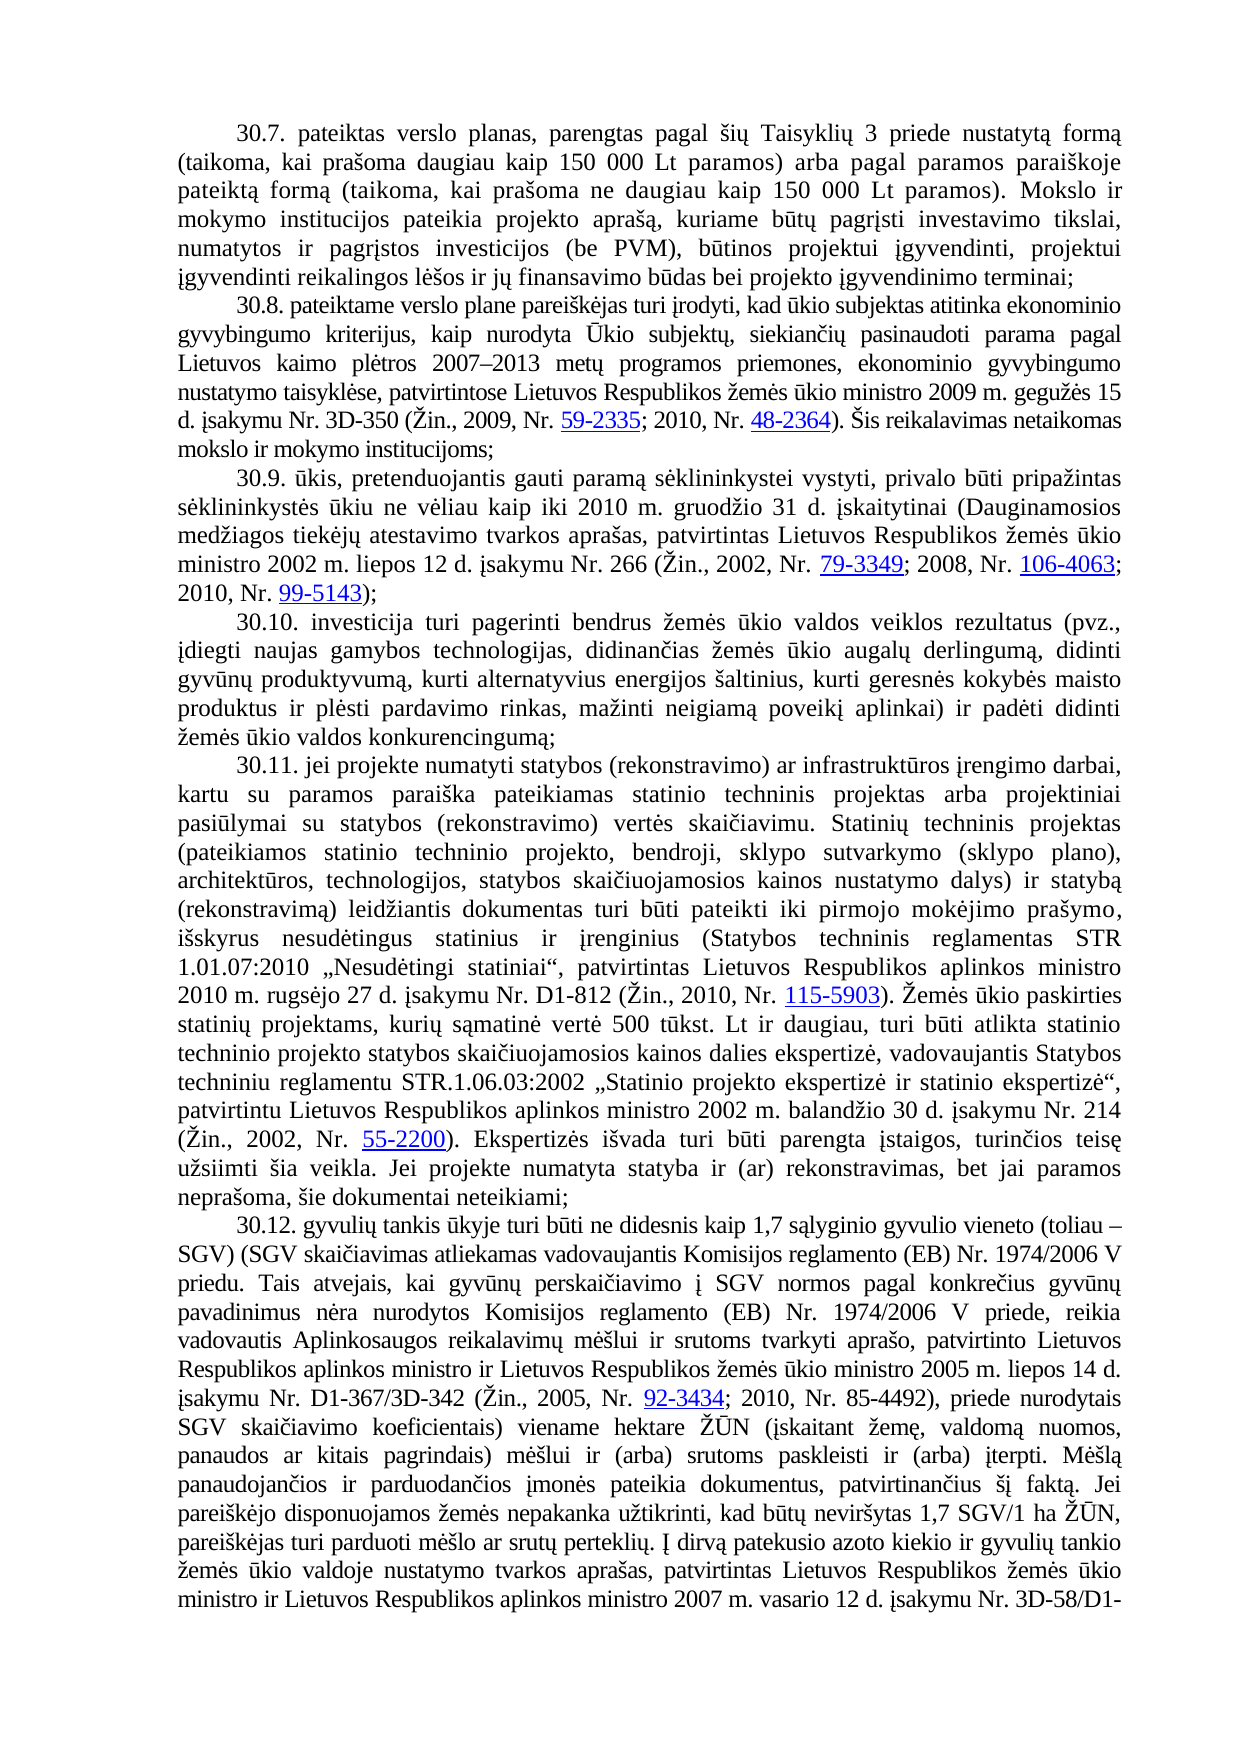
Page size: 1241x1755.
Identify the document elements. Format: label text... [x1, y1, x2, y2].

text 30.9. ūkis, pretenduojantis gauti paramą sėklininkystei vystyti, privalo būti pripažintas sėklininkystės ūkiu ne vėliau kaip iki 2010 m. gruodžio 31 d. įskaitytinai (Dauginamosios medžiagos tiekėjų atestavimo tvarkos aprašas, patvirtintas Lietuvos Respublikos žemės ūkio ministro 2002 m. liepos 12 d. įsakymu Nr. 266 (Žin., 2002, Nr. 79-3349; 2008, Nr. 106-4063; 2010, Nr. 99-5143); [177, 463, 1122, 607]
text 30.8. pateiktame verslo plane pareiškėjas turi įrodyti, kad ūkio subjektas atitinka ekonominio gyvybingumo kriterijus, kaip nurodyta Ūkio subjektų, siekiančių pasinaudoti parama pagal Lietuvos kaimo plėtros 2007–2013 metų programos priemones, ekonominio gyvybingumo nustatymo taisyklėse, patvirtintose Lietuvos Respublikos žemės ūkio ministro 2009 m. gegužės 15 d. įsakymu Nr. 3D-350 (Žin., 2009, Nr. 59-2335; 2010, Nr. 48-2364). Šis reikalavimas netaikomas mokslo ir mokymo institucijoms; [177, 291, 1122, 463]
text 30.7. pateiktas verslo planas, parengtas pagal šių Taisyklių 3 priede nustatytą formą (taikoma, kai prašoma daugiau kaip 150 000 Lt paramos) arba pagal paramos paraiškoje pateiktą formą (taikoma, kai prašoma ne daugiau kaip 150 000 Lt paramos). Mokslo ir mokymo institucijos pateikia projekto aprašą, kuriame būtų pagrįsti investavimo tikslai, numatytos ir pagrįstos investicijos (be PVM), būtinos projektui įgyvendinti, projektui įgyvendinti reikalingos lėšos ir jų finansavimo būdas bei projekto įgyvendinimo terminai; [177, 118, 1122, 291]
text 30.10. investicija turi pagerinti bendrus žemės ūkio valdos veiklos rezultatus (pvz., įdiegti naujas gamybos technologijas, didinančias žemės ūkio augalų derlingumą, didinti gyvūnų produktyvumą, kurti alternatyvius energijos šaltinius, kurti geresnės kokybės maisto produktus ir plėsti pardavimo rinkas, mažinti neigiamą poveikį aplinkai) ir padėti didinti žemės ūkio valdos konkurencingumą; [177, 607, 1122, 751]
text 30.11. jei projekte numatyti statybos (rekonstravimo) ar infrastruktūros įrengimo darbai, kartu su paramos paraiška pateikiamas statinio techninis projektas arba projektiniai pasiūlymai su statybos (rekonstravimo) vertės skaičiavimu. Statinių techninis projektas (pateikiamos statinio techninio projekto, bendroji, sklypo sutvarkymo (sklypo plano), architektūros, technologijos, statybos skaičiuojamosios kainos nustatymo dalys) ir statybą (rekonstravimą) leidžiantis dokumentas turi būti pateikti iki pirmojo mokėjimo prašymo, išskyrus nesudėtingus statinius ir įrenginius (Statybos techninis reglamentas STR 1.01.07:2010 „Nesudėtingi statiniai“, patvirtintas Lietuvos Respublikos aplinkos ministro 2010 m. rugsėjo 27 d. įsakymu Nr. D1-812 (Žin., 2010, Nr. 115-5903). Žemės ūkio paskirties statinių projektams, kurių sąmatinė vertė 500 tūkst. Lt ir daugiau, turi būti atlikta statinio techninio projekto statybos skaičiuojamosios kainos dalies ekspertizė, vadovaujantis Statybos techniniu reglamentu STR.1.06.03:2002 „Statinio projekto ekspertizė ir statinio ekspertizė“, patvirtintu Lietuvos Respublikos aplinkos ministro 2002 m. balandžio 30 d. įsakymu Nr. 214 (Žin., 2002, Nr. 55-2200). Ekspertizės išvada turi būti parengta įstaigos, turinčios teisę užsiimti šia veikla. Jei projekte numatyta statyba ir (ar) rekonstravimas, bet jai paramos neprašoma, šie dokumentai neteikiami; [177, 751, 1122, 1211]
text 30.12. gyvulių tankis ūkyje turi būti ne didesnis kaip 1,7 sąlyginio gyvulio vieneto (toliau – SGV) (SGV skaičiavimas atliekamas vadovaujantis Komisijos reglamento (EB) Nr. 1974/2006 V priedu. Tais atvejais, kai gyvūnų perskaičiavimo į SGV normos pagal konkrečius gyvūnų pavadinimus nėra nurodytos Komisijos reglamento (EB) Nr. 1974/2006 V priede, reikia vadovautis Aplinkosaugos reikalavimų mėšlui ir srutoms tvarkyti aprašo, patvirtinto Lietuvos Respublikos aplinkos ministro ir Lietuvos Respublikos žemės ūkio ministro 2005 m. liepos 14 d. įsakymu Nr. D1-367/3D-342 (Žin., 2005, Nr. 92-3434; 2010, Nr. 85-4492), priede nurodytais SGV skaičiavimo koeficientais) viename hektare ŽŪN (įskaitant žemę, valdomą nuomos, panaudos ar kitais pagrindais) mėšlui ir (arba) srutoms paskleisti ir (arba) įterpti. Mėšlą panaudojančios ir parduodančios įmonės pateikia dokumentus, patvirtinančius šį faktą. Jei pareiškėjo disponuojamos žemės nepakanka užtikrinti, kad būtų neviršytas 1,7 SGV/1 ha ŽŪN, pareiškėjas turi parduoti mėšlo ar srutų perteklių. Į dirvą patekusio azoto kiekio ir gyvulių tankio žemės ūkio valdoje nustatymo tvarkos aprašas, patvirtintas Lietuvos Respublikos žemės ūkio ministro ir Lietuvos Respublikos aplinkos ministro 2007 m. vasario 12 d. įsakymu Nr. 3D-58/D1- [177, 1211, 1122, 1613]
